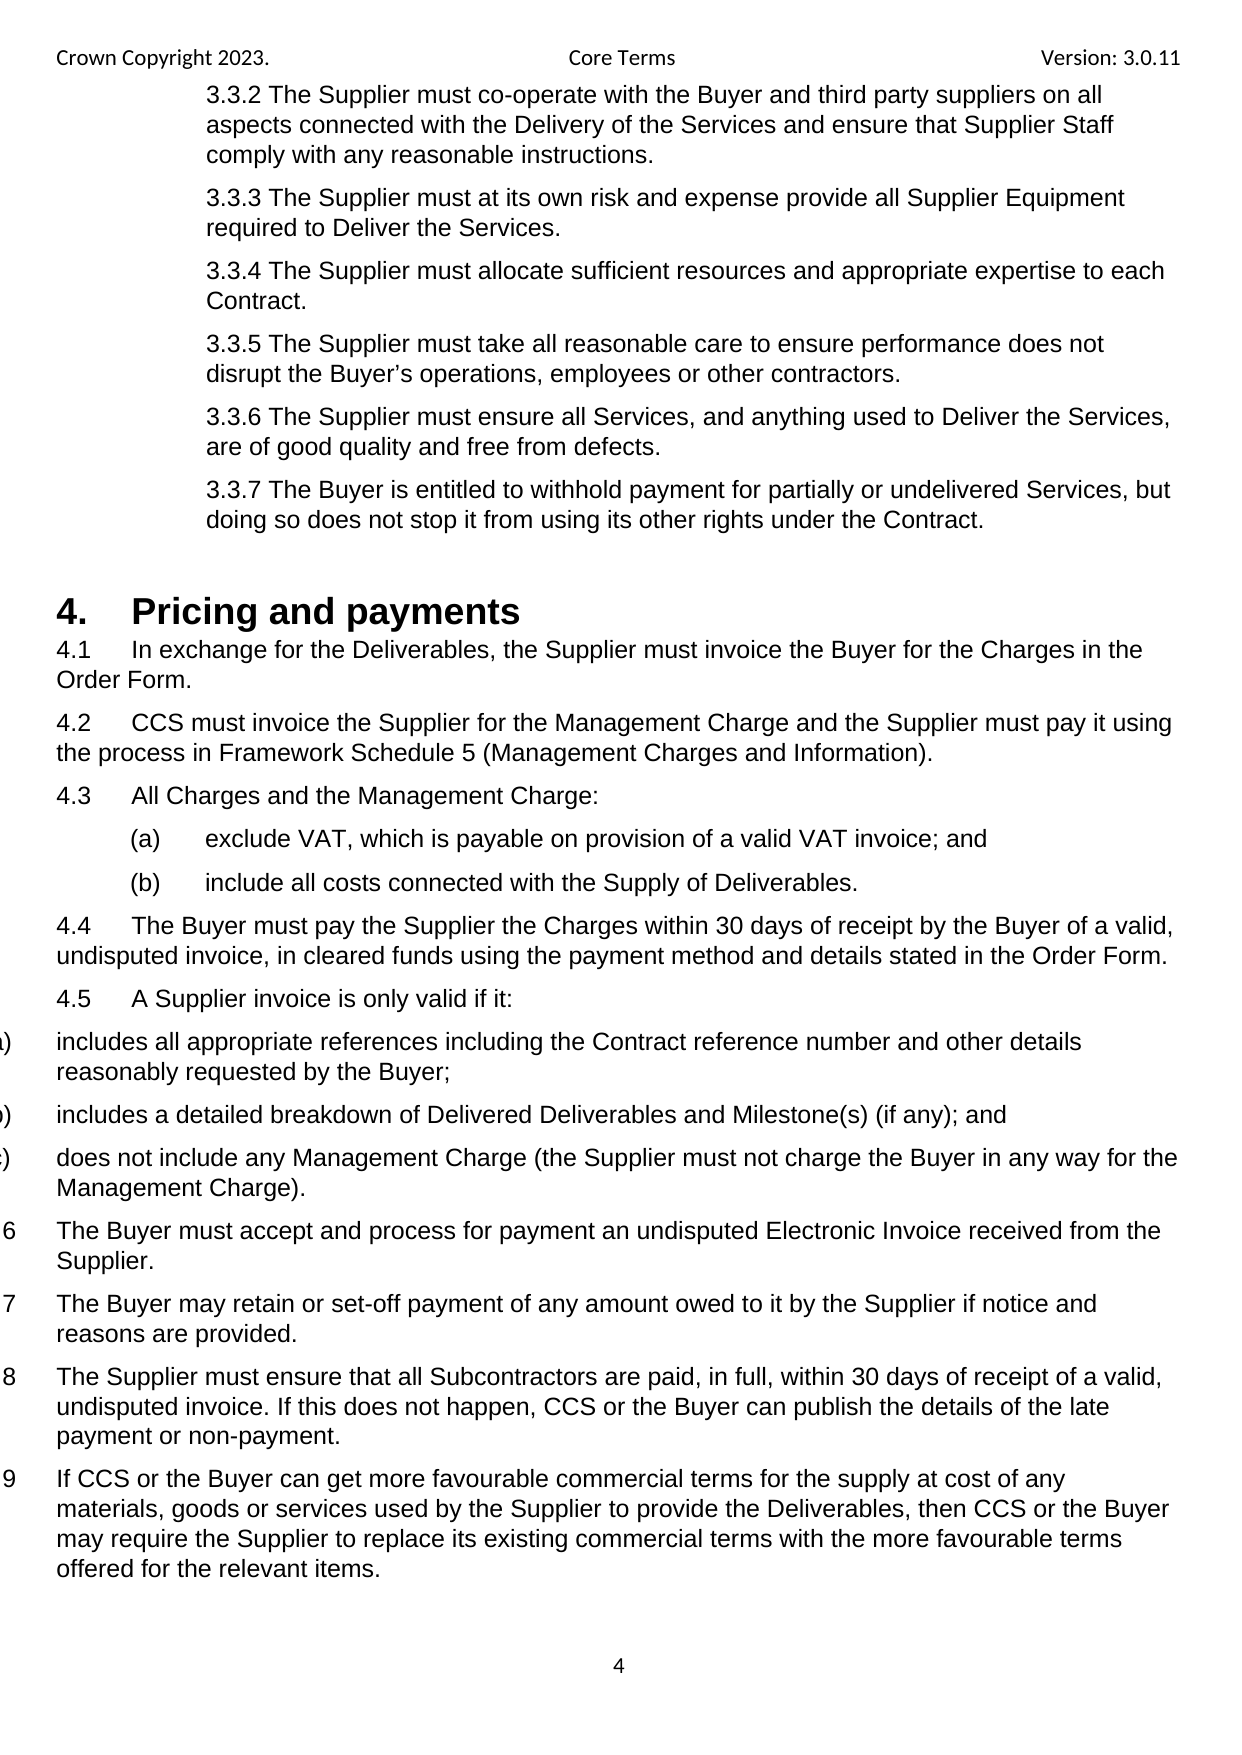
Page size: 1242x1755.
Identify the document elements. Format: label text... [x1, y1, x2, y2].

text (a) exclude VAT, which is payable on provision of a valid VAT invoice; and (b) include all costs connected with the Supply of Deliverables. [130, 824, 1010, 896]
text 3.3.6 The Supplier must ensure all Services, and anything used to Deliver the Services, are of good quality and free from defects. [206, 402, 1180, 460]
text 4.2 CCS must invoice the Supplier for the Management Charge and the Supplier must pay it using the process in Framework Schedule 5 (Management Charges and Information). [56, 708, 1180, 767]
text 3.3.2 The Supplier must co-operate with the Buyer and third party suppliers on all aspects connected with the Delivery of the Services and ensure that Supplier Staff comply with any reasonable instructions. [206, 80, 1180, 169]
text 4.1 In exchange for the Deliverables, the Supplier must invoice the Buyer for the Charges in the Order Form. [56, 635, 1180, 694]
list The Buyer may retain or set-off payment of any amount owed to it by the Supplier if notice and reasons are provided. [0, 1289, 1180, 1347]
list If CCS or the Buyer can get more favourable commercial terms for the supply at cost of any materials, goods or services used by the Supplier to provide the Deliverables, then CCS or the Buyer may require the Supplier to replace its existing commercial terms with the more favourable terms offered for the relevant items. [0, 1464, 1180, 1583]
list includes all appropriate references including the Contract reference number and other details reasonably requested by the Buyer; [0, 1027, 1180, 1086]
subtitle Pricing and payments [56, 589, 1181, 633]
list includes a detailed breakdown of Delivered Deliverables and Milestone(s) (if any); and [0, 1100, 1180, 1128]
list The Supplier must ensure that all Subcontractors are paid, in full, within 30 days of receipt of a valid, undisputed invoice. If this does not happen, CCS or the Buyer can publish the details of the late payment or non-payment. [0, 1362, 1180, 1450]
list does not include any Management Charge (the Supplier must not charge the Buyer in any way for the Management Charge). [0, 1143, 1180, 1201]
text 3.3.3 The Supplier must at its own risk and expense provide all Supplier Equipment required to Deliver the Services. [206, 183, 1180, 242]
text 3.3.7 The Buyer is entitled to withhold payment for partially or undelivered Services, but doing so does not stop it from using its other rights under the Contract. [206, 475, 1180, 533]
text 3.3.4 The Supplier must allocate sufficient resources and appropriate expertise to each Contract. [206, 256, 1180, 314]
text 4.3 All Charges and the Management Charge: [56, 781, 1181, 810]
text 3.3.5 The Supplier must take all reasonable care to ensure performance does not disrupt the Buyer’s operations, employees or other contractors. [206, 329, 1180, 387]
list The Buyer must accept and process for payment an undisputed Electronic Invoice received from the Supplier. [0, 1216, 1180, 1274]
text 4.4 The Buyer must pay the Supplier the Charges within 30 days of receipt by the Buyer of a valid, undisputed invoice, in cleared funds using the payment method and details stated in the Order Form. [56, 911, 1180, 969]
text 4.5 A Supplier invoice is only valid if it: [56, 984, 1181, 1013]
